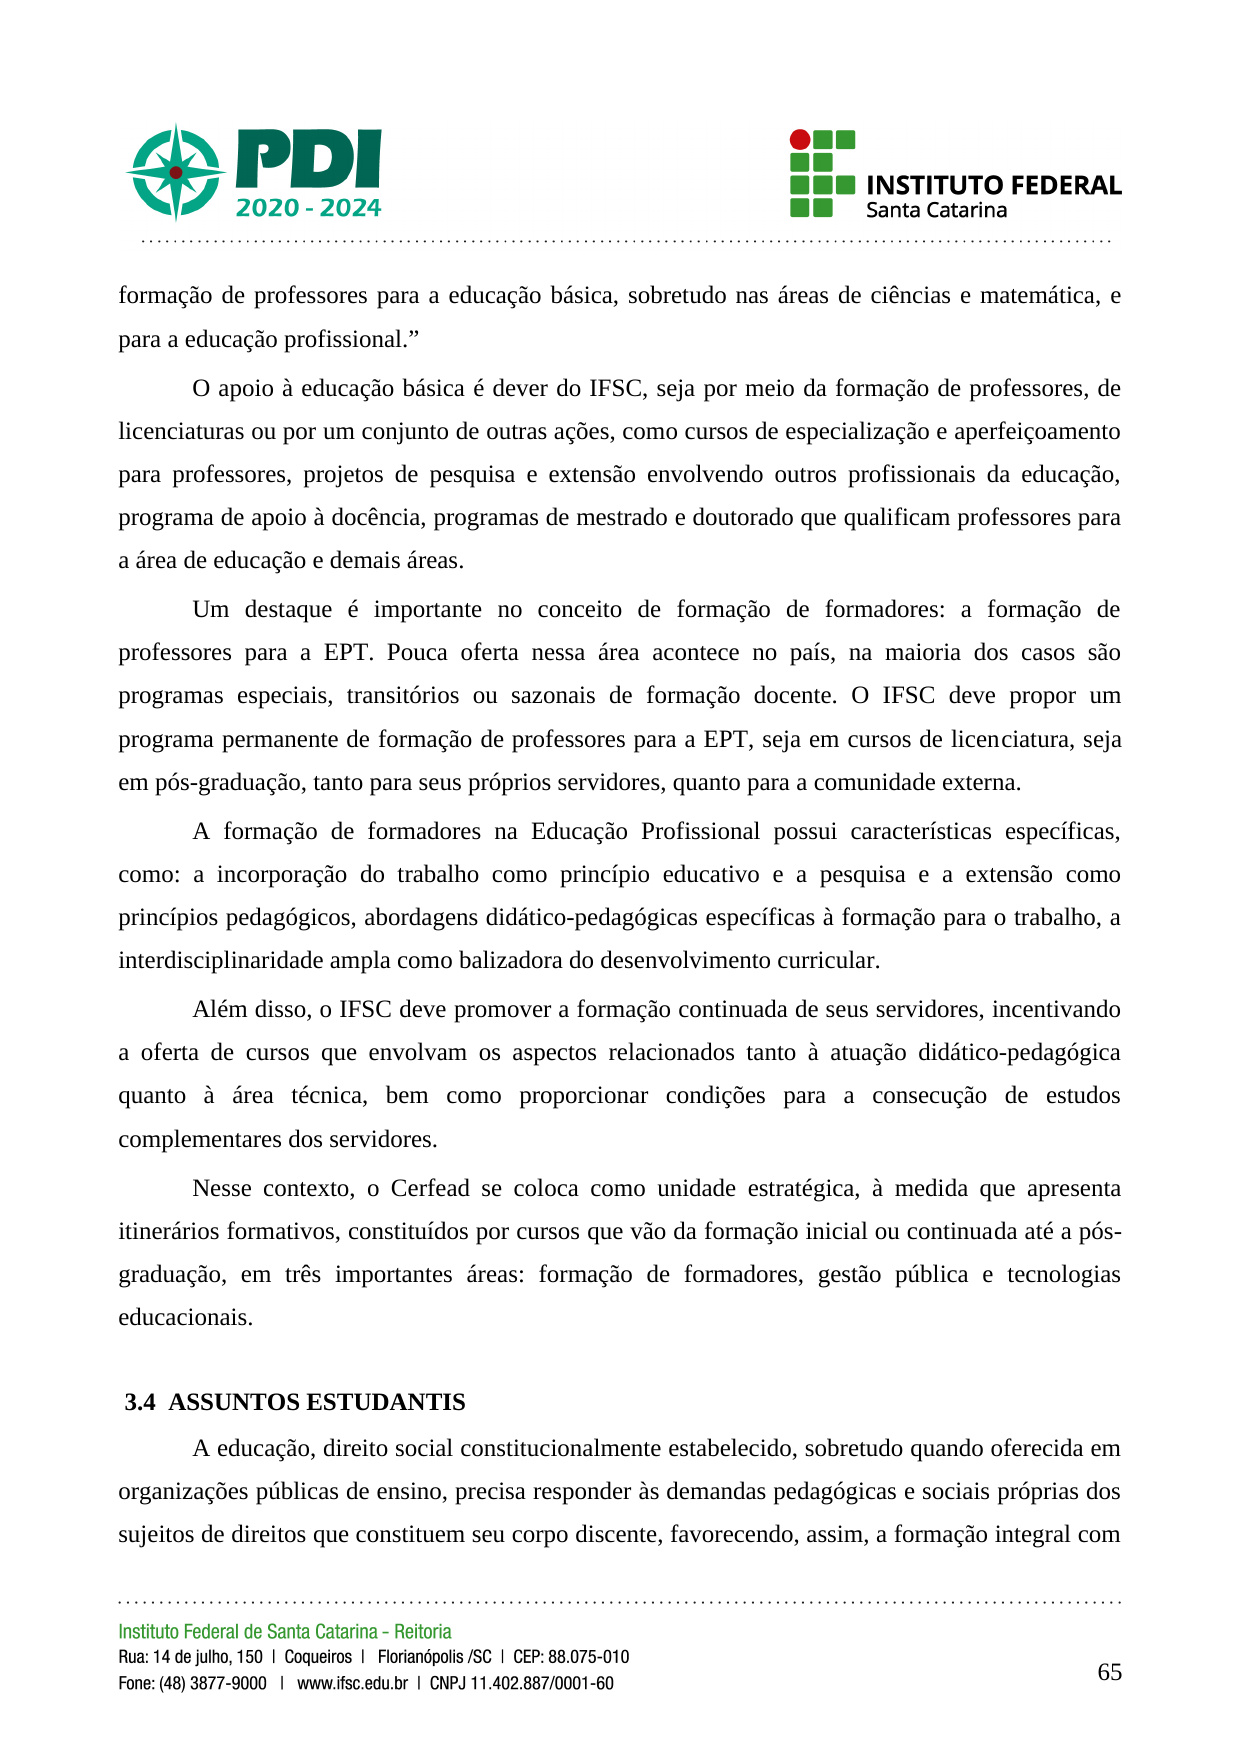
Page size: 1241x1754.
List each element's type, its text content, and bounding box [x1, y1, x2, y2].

picture [118, 118, 1122, 251]
text formação de professores para a educação básica, sobretudo nas áreas de ciências e matemática, e para a educação profissional.” [118, 281, 1122, 352]
text A formação de formadores na Educação Profissional possui características específicas, como: a incorporação do trabalho como princípio educativo e a pesquisa e a extensão como princípios pedagógicos, abordagens didático-pedagógicas específicas à formação para o trabalho, a interdisciplinaridade ampla como balizadora do desenvolvimento curricular. [118, 816, 1122, 974]
text A educação, direito social constitucionalmente estabelecido, sobretudo quando oferecida em organizações públicas de ensino, precisa responder às demandas pedagógicas e sociais próprias dos sujeitos de direitos que constituem seu corpo discente, favorecendo, assim, a formação integral com [118, 1433, 1122, 1548]
text Além disso, o IFSC deve promover a formação continuada de seus servidores, incentivando a oferta de cursos que envolvam os aspectos relacionados tanto à atuação didático-pedagógica quanto à área técnica, bem como proporcionar condições para a consecução de estudos complementares dos servidores. [118, 994, 1122, 1152]
picture [220, 1599, 1021, 1699]
text O apoio à educação básica é dever do IFSC, seja por meio da formação de professores, de licenciaturas ou por um conjunto de outras ações, como cursos de especialização e aperfeiçoamento para professores, projetos de pesquisa e extensão envolvendo outros profissionais da educação, programa de apoio à docência, programas de mestrado e doutorado que qualificam professores para a área de educação e demais áreas. [118, 373, 1122, 574]
text Nesse contexto, o Cerfead se coloca como unidade estratégica, à medida que apresenta itinerários formativos, constituídos por cursos que vão da formação inicial ou continuada até a pós-graduação, em três importantes áreas: formação de formadores, gestão pública e tecnologias educacionais. [118, 1173, 1122, 1331]
subtitle ASSUNTOS ESTUDANTIS [118, 1387, 1122, 1415]
text Um destaque é importante no conceito de formação de formadores: a formação de professores para a EPT. Pouca oferta nessa área acontece no país, na maioria dos casos são programas especiais, transitórios ou sazonais de formação docente. O IFSC deve propor um programa permanente de formação de professores para a EPT, seja em cursos de licenciatura, seja em pós-graduação, tanto para seus próprios servidores, quanto para a comunidade externa. [118, 594, 1122, 796]
